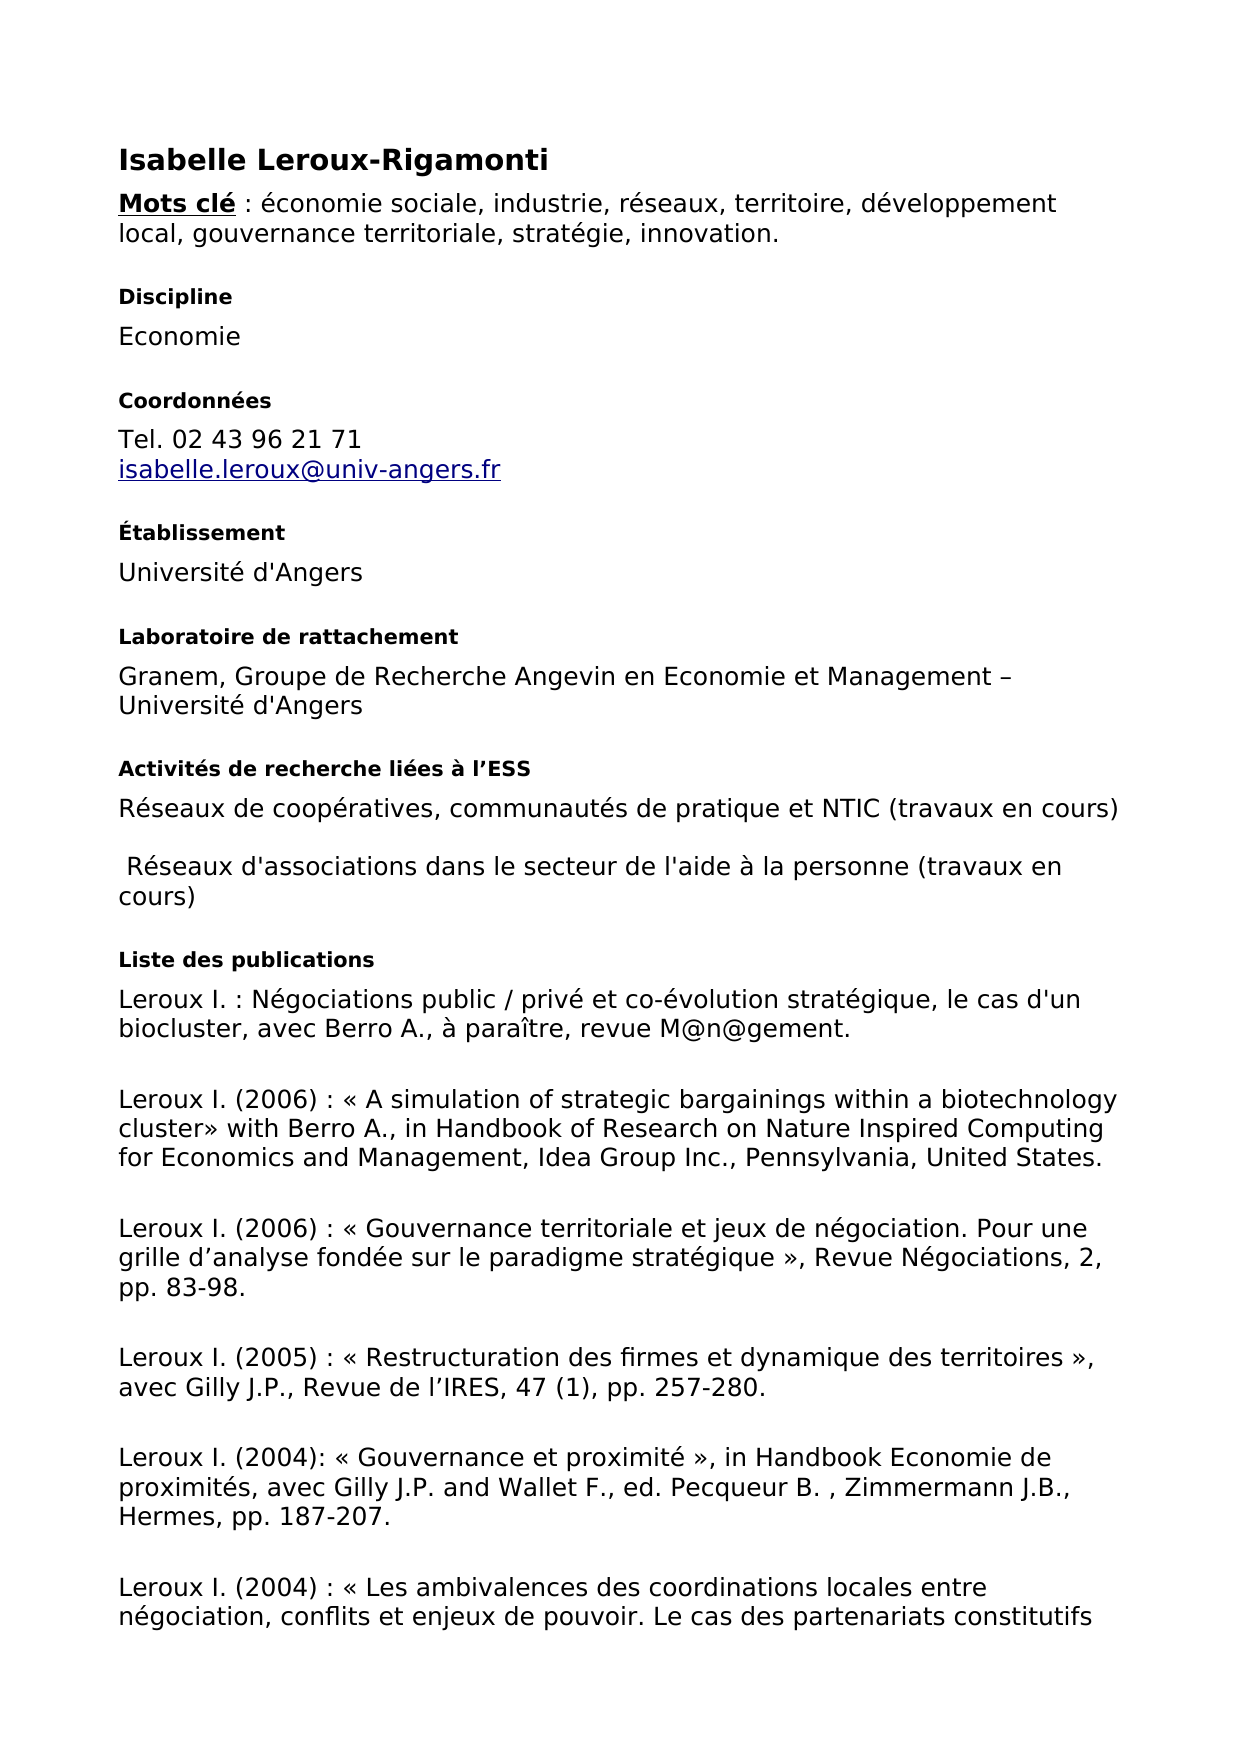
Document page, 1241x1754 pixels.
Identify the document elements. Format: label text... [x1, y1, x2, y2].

subtitle Activités de recherche liées à l’ESS [118, 757, 1122, 782]
text Leroux I. (2006) : « Gouvernance territoriale et jeux de négociation. Pour une grille d’analyse fondée sur le paradigme stratégique », Revue Négociations, 2, pp. 83-98. [118, 1214, 1122, 1331]
text Leroux I. (2005) : « Restructuration des firmes et dynamique des territoires », avec Gilly J.P., Revue de l’IRES, 47 (1), pp. 257-280. [118, 1343, 1122, 1431]
subtitle Isabelle Leroux-Rigamonti [118, 143, 1122, 177]
subtitle Établissement [118, 521, 1122, 546]
text Mots clé : économie sociale, industrie, réseaux, territoire, développement local, gouvernance territoriale, stratégie, innovation. [118, 189, 1122, 248]
subtitle Discipline [118, 285, 1122, 310]
subtitle Liste des publications [118, 948, 1122, 973]
subtitle Coordonnées [118, 389, 1122, 413]
text Leroux I. (2004): « Gouvernance et proximité », in Handbook Economie de proximités, avec Gilly J.P. and Wallet F., ed. Pecqueur B. , Zimmermann J.B., Hermes, pp. 187-207. [118, 1443, 1122, 1560]
text Réseaux de coopératives, communautés de pratique et NTIC (travaux en cours) Réseaux d'associations dans le secteur de l'aide à la personne (travaux en cours) [118, 794, 1122, 911]
subtitle Laboratoire de rattachement [118, 625, 1122, 649]
text Granem, Groupe de Recherche Angevin en Economie et Management – Université d'Angers [118, 662, 1122, 720]
text Leroux I. (2004) : « Les ambivalences des coordinations locales entre négociation, conflits et enjeux de pouvoir. Le cas des partenariats constitutifs [118, 1573, 1122, 1631]
text Tel. 02 43 96 21 71 isabelle.leroux@univ-angers.fr [118, 426, 1122, 484]
text Université d'Angers [118, 558, 1122, 587]
text Leroux I. (2006) : « A simulation of strategic bargainings within a biotechnology cluster» with Berro A., in Handbook of Research on Nature Inspired Computing for Economics and Management, Idea Group Inc., Pennsylvania, United States. [118, 1085, 1122, 1202]
text Leroux I. : Négociations public / privé et co-évolution stratégique, le cas d'un biocluster, avec Berro A., à paraître, revue M@n@gement. [118, 985, 1122, 1073]
text Economie [118, 322, 1122, 351]
